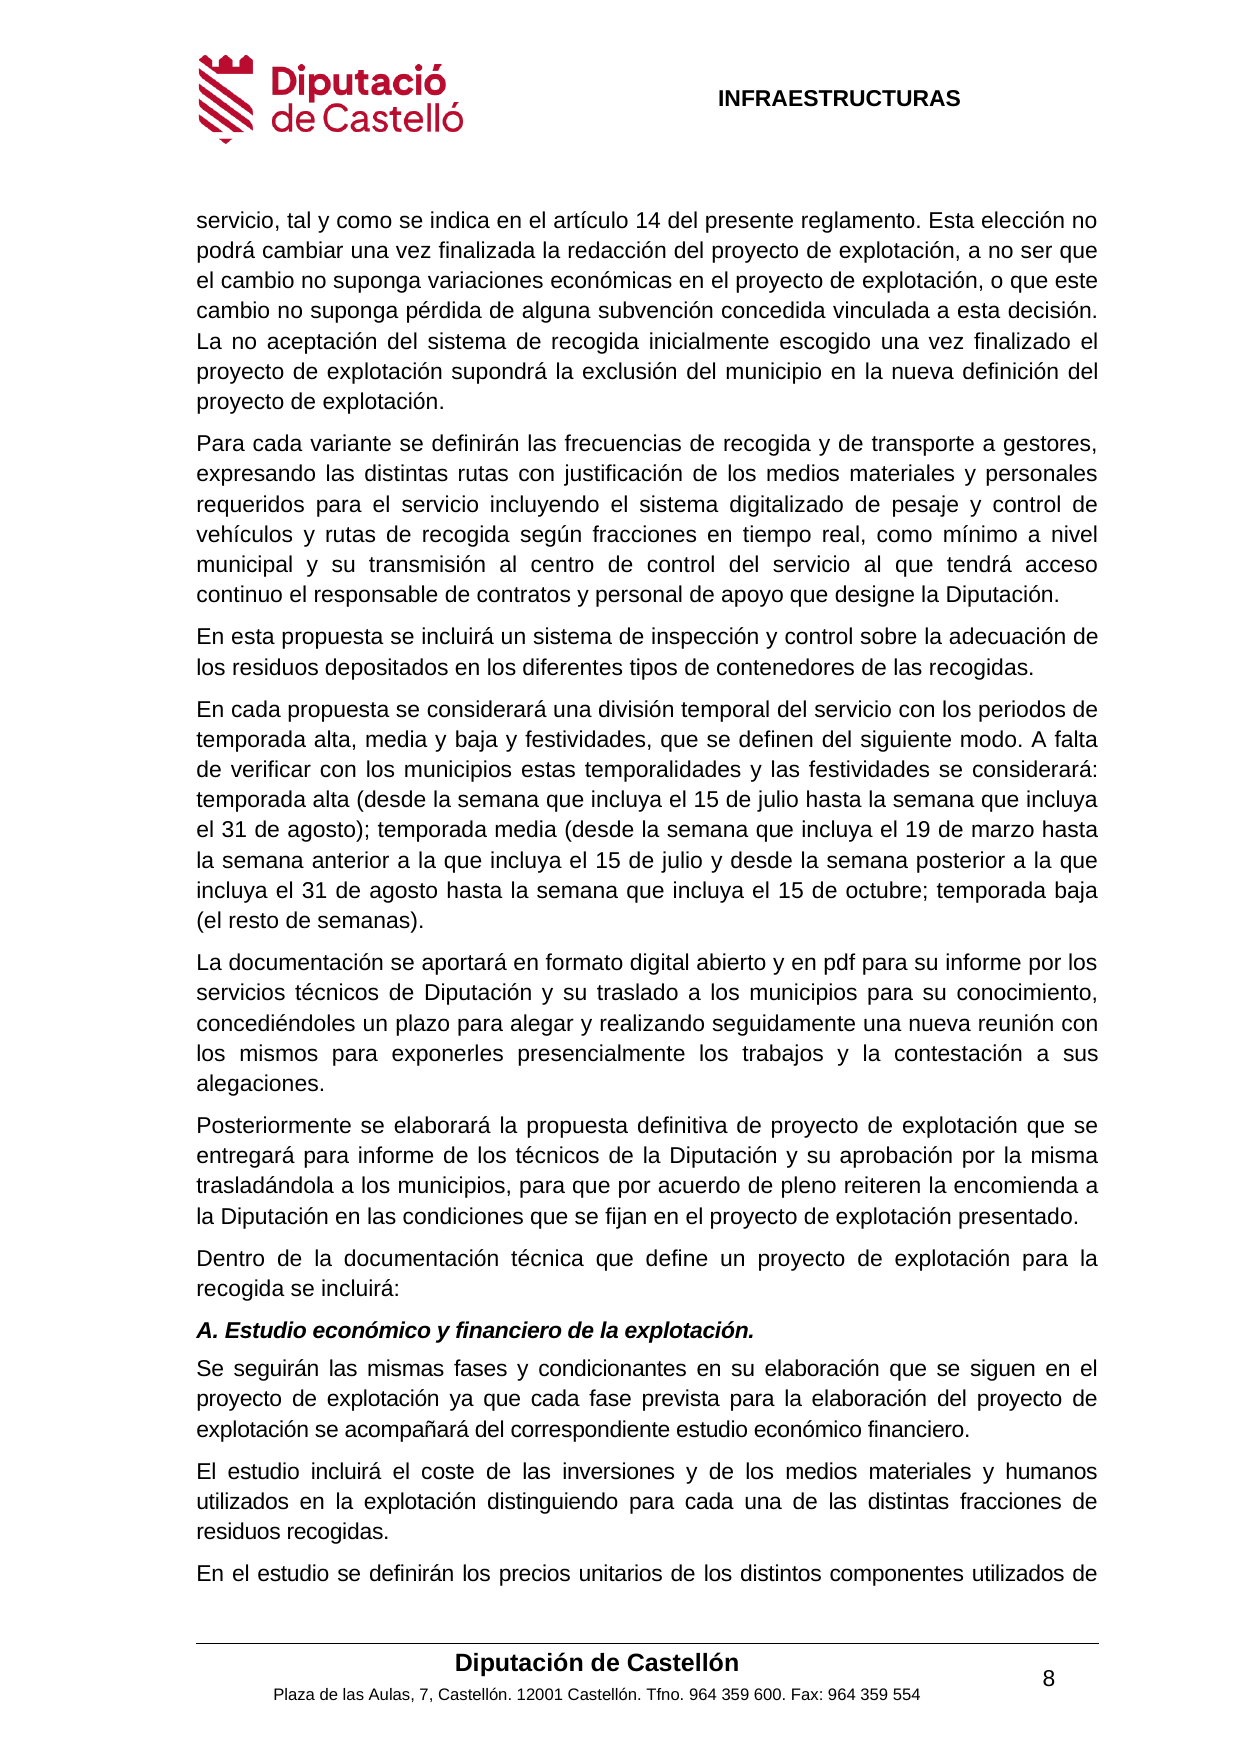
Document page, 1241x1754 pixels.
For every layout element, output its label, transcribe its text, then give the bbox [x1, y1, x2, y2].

text El estudio incluirá el coste de las inversiones y de los medios materiales y humanos utilizados en la explotación distinguiendo para cada una de las distintas fracciones de residuos recogidas. [196, 1458, 1099, 1544]
picture [198, 55, 463, 144]
text Posteriormente se elaborará la propuesta definitiva de proyecto de explotación que se entregará para informe de los técnicos de la Diputación y su aprobación por la misma trasladándola a los municipios, para que por acuerdo de pleno reiteren la encomienda a la Diputación en las condiciones que se fijan en el proyecto de explotación presentado. [196, 1112, 1099, 1229]
text En esta propuesta se incluirá un sistema de inspección y control sobre la adecuación de los residuos depositados en los diferentes tipos de contenedores de las recogidas. [196, 623, 1099, 680]
text En el estudio se definirán los precios unitarios de los distintos componentes utilizados de [196, 1560, 1099, 1587]
text Para cada variante se definirán las frecuencias de recogida y de transporte a gestores, expresando las distintas rutas con justificación de los medios materiales y personales requeridos para el servicio incluyendo el sistema digitalizado de pesaje y control de vehículos y rutas de recogida según fracciones en tiempo real, como mínimo a nivel municipal y su transmisión al centro de control del servicio al que tendrá acceso continuo el responsable de contratos y personal de apoyo que designe la Diputación. [196, 430, 1099, 607]
text A. Estudio económico y financiero de la explotación. [196, 1317, 1099, 1343]
text En cada propuesta se considerará una división temporal del servicio con los periodos de temporada alta, media y baja y festividades, que se definen del siguiente modo. A falta de verificar con los municipios estas temporalidades y las festividades se considerará: temporada alta (desde la semana que incluya el 15 de julio hasta la semana que incluya el 31 de agosto); temporada media (desde la semana que incluya el 19 de marzo hasta la semana anterior a la que incluya el 15 de julio y desde la semana posterior a la que incluya el 31 de agosto hasta la semana que incluya el 15 de octubre; temporada baja (el resto de semanas). [196, 696, 1099, 933]
text La documentación se aportará en formato digital abierto y en pdf para su informe por los servicios técnicos de Diputación y su traslado a los municipios para su conocimiento, concediéndoles un plazo para alegar y realizando seguidamente una nueva reunión con los mismos para exponerles presencialmente los trabajos y la contestación a sus alegaciones. [196, 949, 1099, 1096]
text Se seguirán las mismas fases y condicionantes en su elaboración que se siguen en el proyecto de explotación ya que cada fase prevista para la elaboración del proyecto de explotación se acompañará del correspondiente estudio económico financiero. [196, 1355, 1099, 1442]
text Dentro de la documentación técnica que define un proyecto de explotación para la recogida se incluirá: [196, 1245, 1099, 1301]
text servicio, tal y como se indica en el artículo 14 del presente reglamento. Esta elección no podrá cambiar una vez finalizada la redacción del proyecto de explotación, a no ser que el cambio no suponga variaciones económicas en el proyecto de explotación, o que este cambio no suponga pérdida de alguna subvención concedida vinculada a esta decisión. La no aceptación del sistema de recogida inicialmente escogido una vez finalizado el proyecto de explotación supondrá la exclusión del municipio en la nueva definición del proyecto de explotación. [196, 207, 1099, 414]
